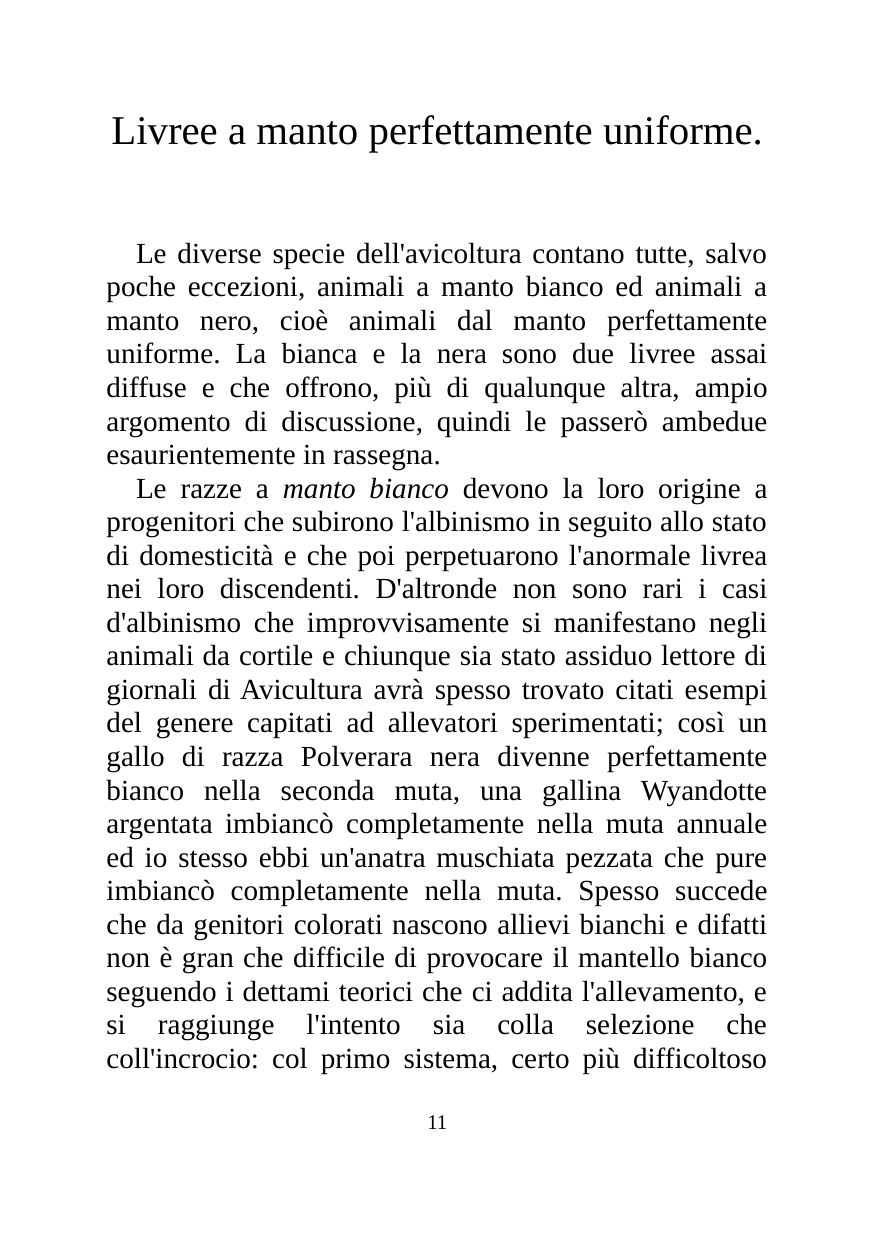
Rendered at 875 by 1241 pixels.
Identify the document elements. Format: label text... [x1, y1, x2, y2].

subtitle Livree a manto perfettamente uniforme. [106, 106, 768, 153]
text Le diverse specie dell'avicoltura contano tutte, salvo poche eccezioni, animali a manto bianco ed animali a manto nero, cioè animali dal manto perfettamente uniforme. La bianca e la nera sono due livree assai diffuse e che offrono, più di qualunque altra, ampio argomento di discussione, quindi le passerò ambedue esaurientemente in rassegna. [106, 236, 768, 471]
text Le razze a manto bianco devono la loro origine a progenitori che subirono l'albinismo in seguito allo stato di domesticità e che poi perpetuarono l'anormale livrea nei loro discendenti. D'altronde non sono rari i casi d'albinismo che improvvisamente si manifestano negli animali da cortile e chiunque sia stato assiduo lettore di giornali di Avicultura avrà spesso trovato citati esempi del genere capitati ad allevatori sperimentati; così un gallo di razza Polverara nera divenne perfettamente bianco nella seconda muta, una gallina Wyandotte argentata imbiancò completamente nella muta annuale ed io stesso ebbi un'anatra muschiata pezzata che pure imbiancò completamente nella muta. Spesso succede che da genitori colorati nascono allievi bianchi e difatti non è gran che difficile di provocare il mantello bianco seguendo i dettami teorici che ci addita l'allevamento, e si raggiunge l'intento sia colla selezione che coll'incrocio: col primo sistema, certo più difficoltoso [106, 471, 768, 1074]
